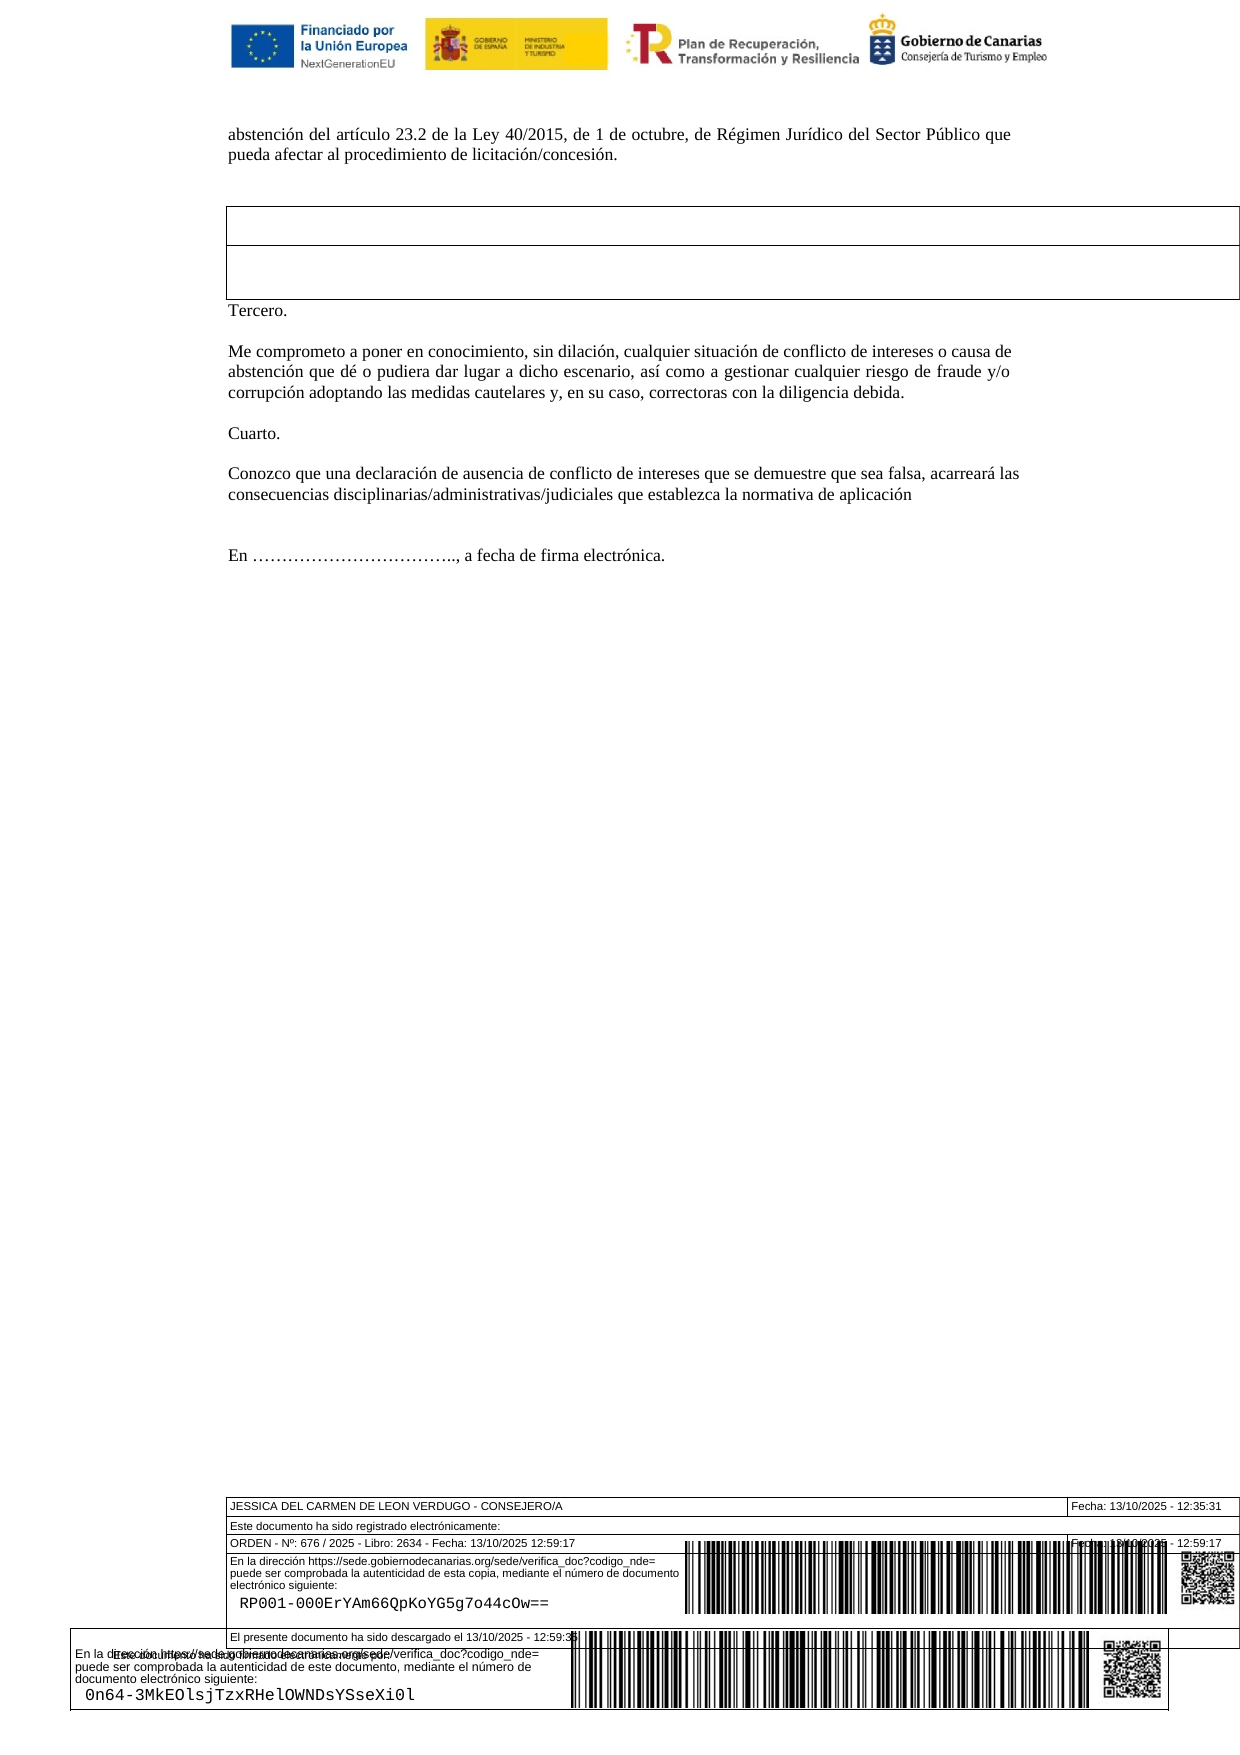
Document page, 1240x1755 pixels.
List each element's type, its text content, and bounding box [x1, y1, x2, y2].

text Tercero. [228, 300, 1022, 320]
text Cuarto. [228, 422, 1022, 443]
text En …………………………….., a fecha de firma electrónica. [228, 545, 1022, 565]
table_cell [227, 246, 1239, 299]
text Me comprometo a poner en conocimiento, sin dilación, cualquier situación de conflicto de intereses o causa de abstención que dé o pudiera dar lugar a dicho escenario, así como a gestionar cualquier riesgo de fraude y/o corrupción adoptando las medidas cautelares y, en su caso, correctoras con la diligencia debida. [228, 341, 1013, 402]
text Conozco que una declaración de ausencia de conflicto de intereses que se demuestre que sea falsa, acarreará las consecuencias disciplinarias/administrativas/judiciales que establezca la normativa de aplicación [228, 463, 1022, 504]
text abstención del artículo 23.2 de la Ley 40/2015, de 1 de octubre, de Régimen Jurídico del Sector Público que pueda afectar al procedimiento de licitación/concesión. [228, 124, 1013, 164]
table_header [227, 207, 1239, 245]
